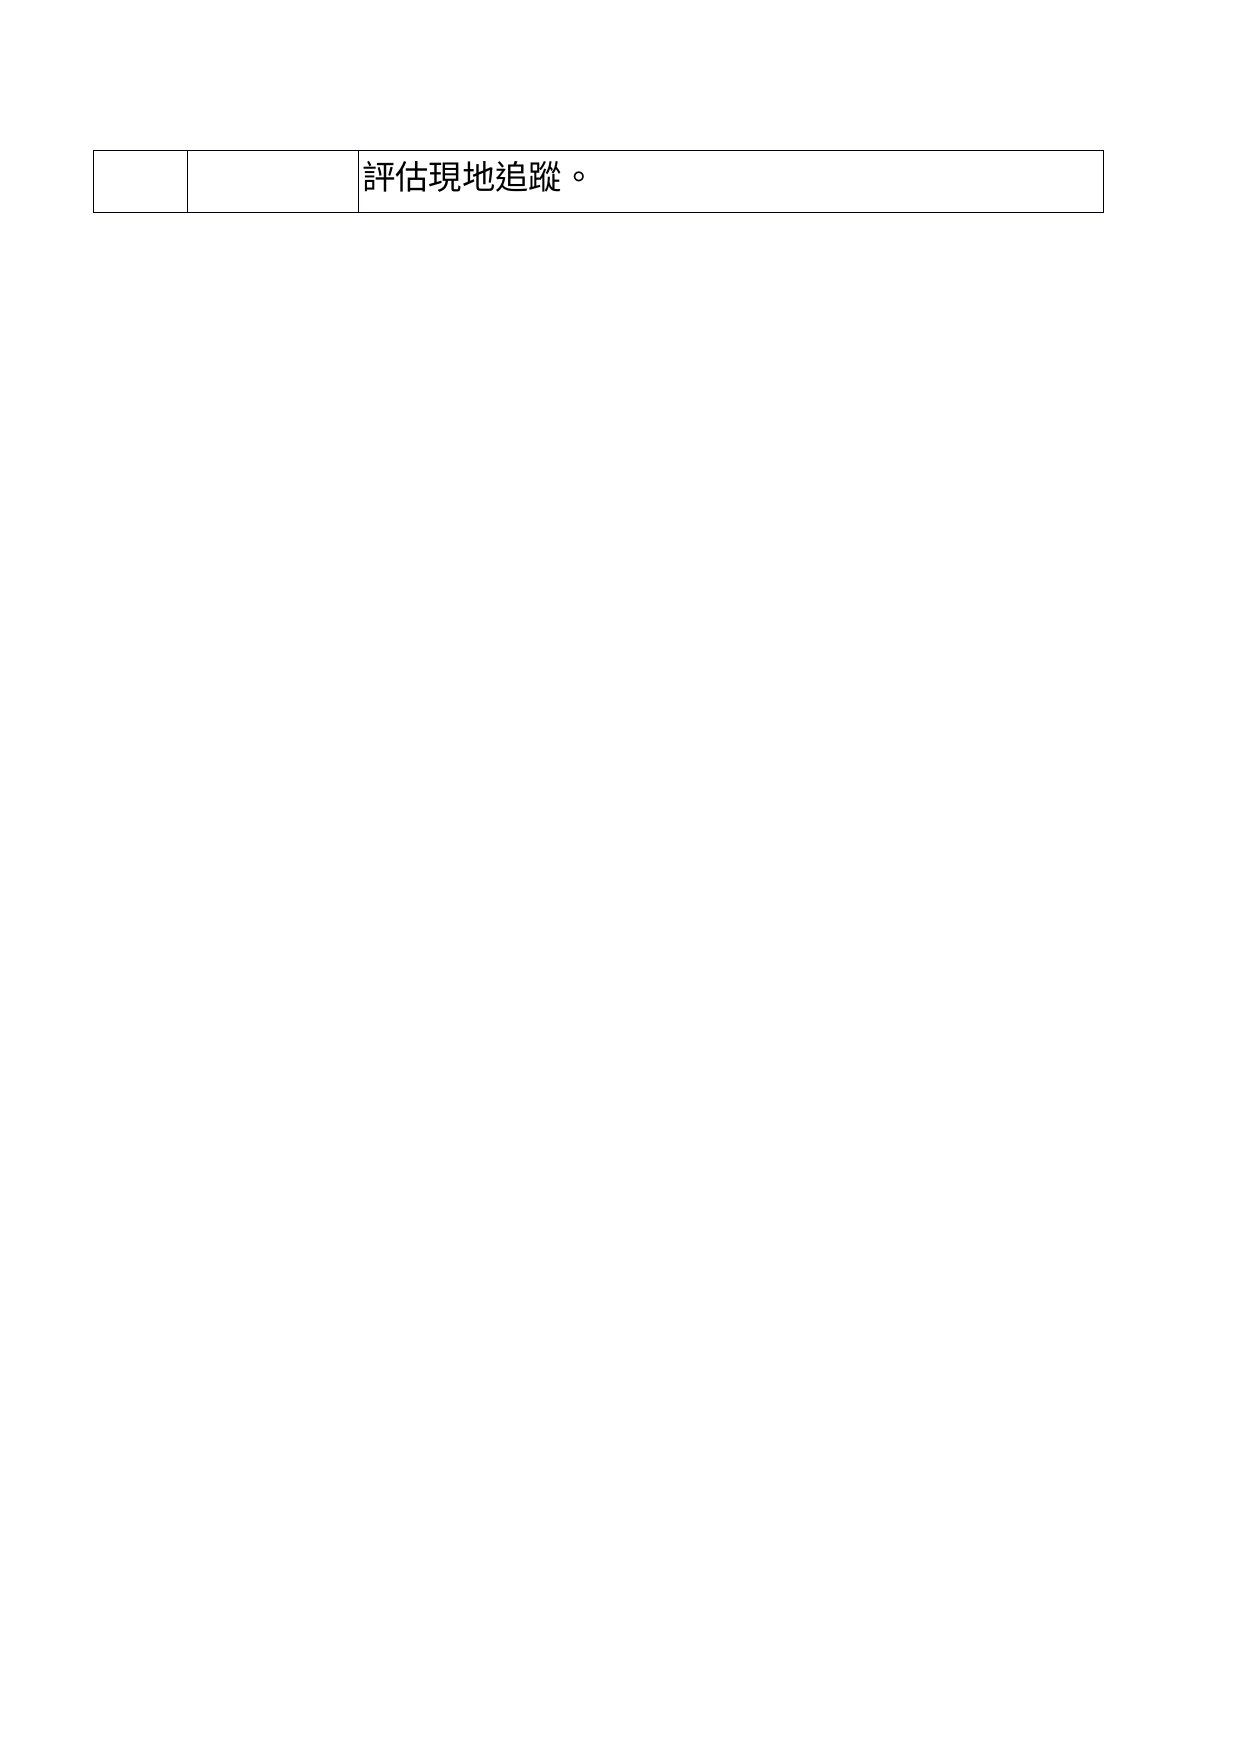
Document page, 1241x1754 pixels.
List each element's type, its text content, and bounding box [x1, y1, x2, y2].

table_cell [94, 151, 187, 212]
table_cell 評估現地追蹤。 [359, 151, 1103, 212]
table_cell [188, 151, 358, 212]
